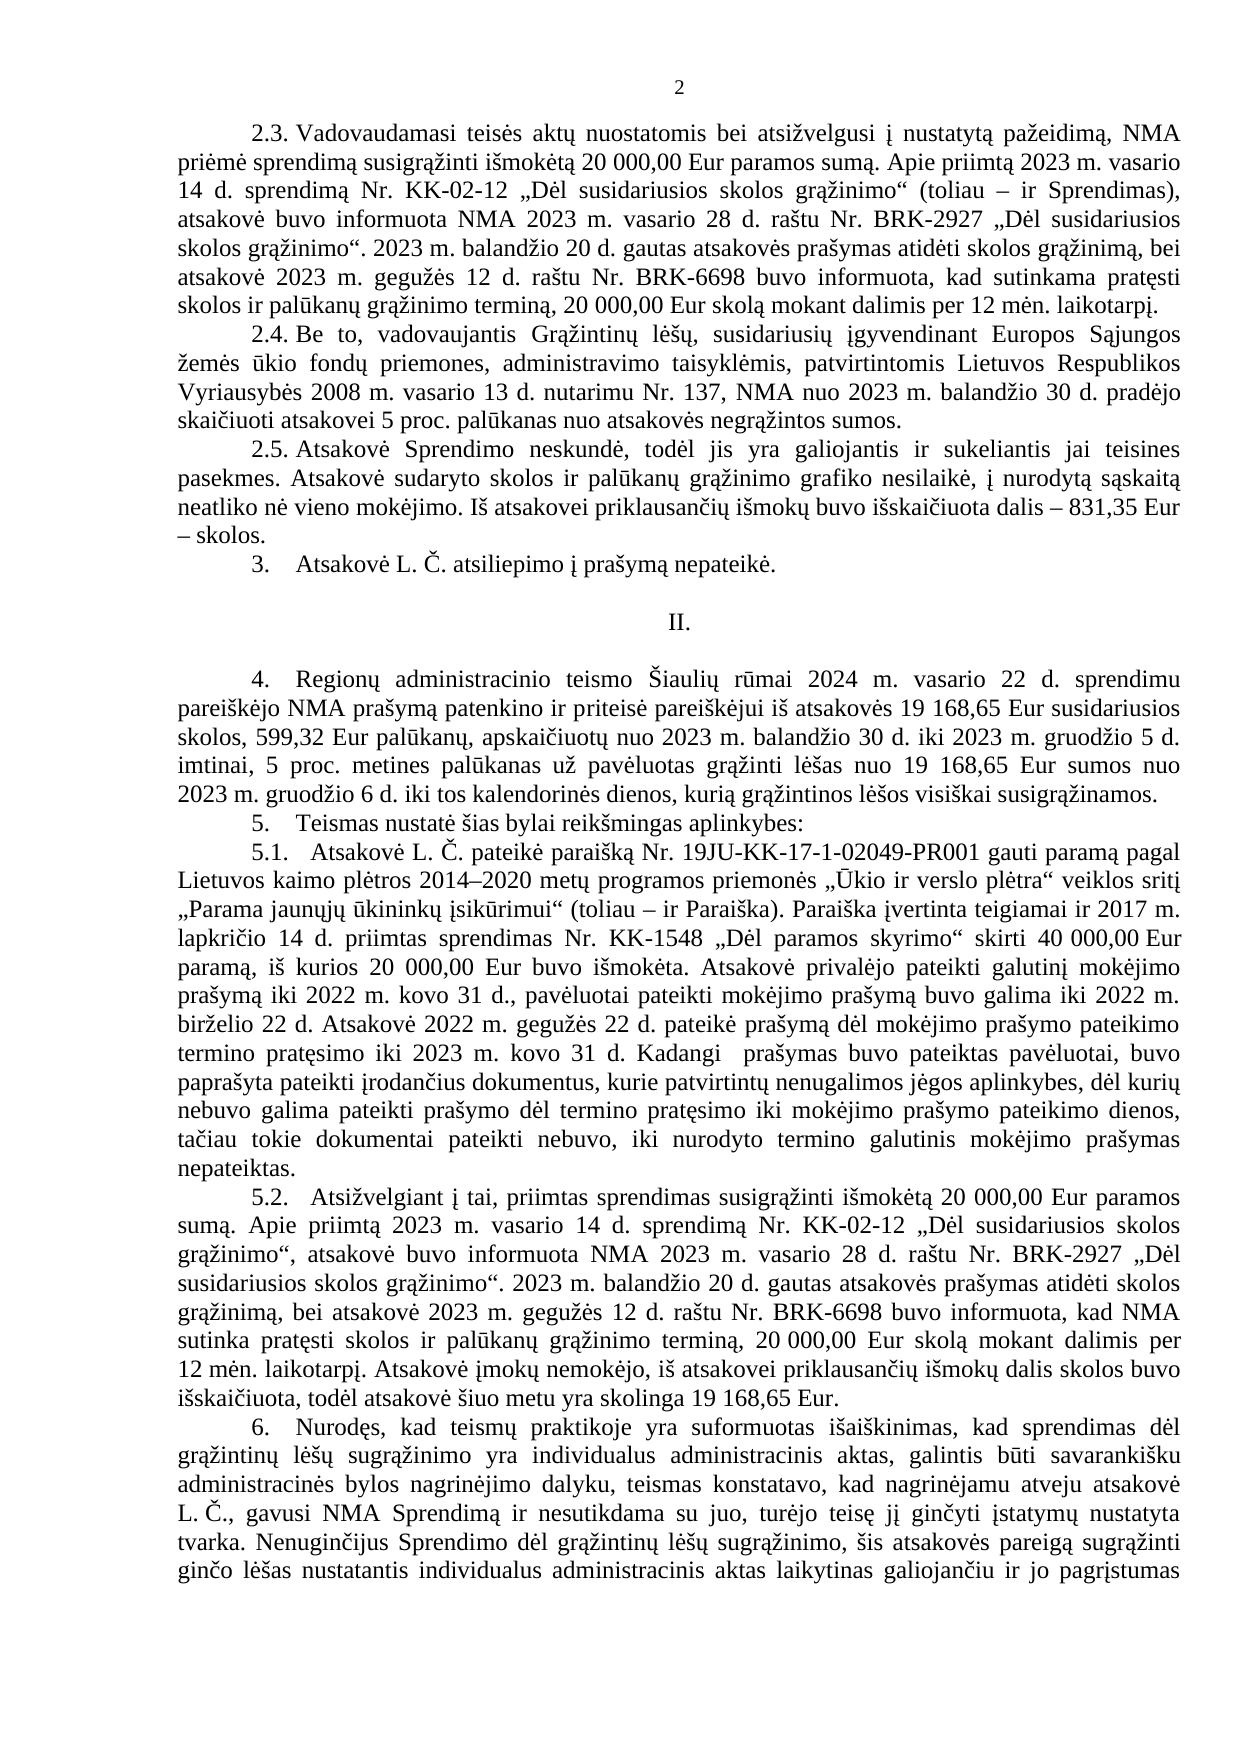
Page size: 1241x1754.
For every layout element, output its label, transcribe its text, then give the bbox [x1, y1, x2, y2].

text 2.3. Vadovaudamasi teisės aktų nuostatomis bei atsižvelgusi į nustatytą pažeidimą, NMA priėmė sprendimą susigrąžinti išmokėtą 20 000,00 Eur paramos sumą. Apie priimtą 2023 m. vasario 14 d. sprendimą Nr. KK-02-12 „Dėl susidariusios skolos grąžinimo“ (toliau – ir Sprendimas), atsakovė buvo informuota NMA 2023 m. vasario 28 d. raštu Nr. BRK-2927 „Dėl susidariusios skolos grąžinimo“. 2023 m. balandžio 20 d. gautas atsakovės prašymas atidėti skolos grąžinimą, bei atsakovė 2023 m. gegužės 12 d. raštu Nr. BRK-6698 buvo informuota, kad sutinkama pratęsti skolos ir palūkanų grąžinimo terminą, 20 000,00 Eur skolą mokant dalimis per 12 mėn. laikotarpį. [177, 118, 1181, 319]
text 5.1. Atsakovė L. Č. pateikė paraišką Nr. 19JU-KK-17-1-02049-PR001 gauti paramą pagal Lietuvos kaimo plėtros 2014–2020 metų programos priemonės „Ūkio ir verslo plėtra“ veiklos sritį „Parama jaunųjų ūkininkų įsikūrimui“ (toliau – ir Paraiška). Paraiška įvertinta teigiamai ir 2017 m. lapkričio 14 d. priimtas sprendimas Nr. KK-1548 „Dėl paramos skyrimo“ skirti 40 000,00 Eur paramą, iš kurios 20 000,00 Eur buvo išmokėta. Atsakovė privalėjo pateikti galutinį mokėjimo prašymą iki 2022 m. kovo 31 d., pavėluotai pateikti mokėjimo prašymą buvo galima iki 2022 m. birželio 22 d. Atsakovė 2022 m. gegužės 22 d. pateikė prašymą dėl mokėjimo prašymo pateikimo termino pratęsimo iki 2023 m. kovo 31 d. Kadangi prašymas buvo pateiktas pavėluotai, buvo paprašyta pateikti įrodančius dokumentus, kurie patvirtintų nenugalimos jėgos aplinkybes, dėl kurių nebuvo galima pateikti prašymo dėl termino pratęsimo iki mokėjimo prašymo pateikimo dienos, tačiau tokie dokumentai pateikti nebuvo, iki nurodyto termino galutinis mokėjimo prašymas nepateiktas. [177, 837, 1181, 1182]
text 4. Regionų administracinio teismo Šiaulių rūmai 2024 m. vasario 22 d. sprendimu pareiškėjo NMA prašymą patenkino ir priteisė pareiškėjui iš atsakovės 19 168,65 Eur susidariusios skolos, 599,32 Eur palūkanų, apskaičiuotų nuo 2023 m. balandžio 30 d. iki 2023 m. gruodžio 5 d. imtinai, 5 proc. metines palūkanas už pavėluotas grąžinti lėšas nuo 19 168,65 Eur sumos nuo 2023 m. gruodžio 6 d. iki tos kalendorinės dienos, kurią grąžintinos lėšos visiškai susigrąžinamos. [177, 664, 1181, 808]
text 5.2. Atsižvelgiant į tai, priimtas sprendimas susigrąžinti išmokėtą 20 000,00 Eur paramos sumą. Apie priimtą 2023 m. vasario 14 d. sprendimą Nr. KK-02-12 „Dėl susidariusios skolos grąžinimo“, atsakovė buvo informuota NMA 2023 m. vasario 28 d. raštu Nr. BRK-2927 „Dėl susidariusios skolos grąžinimo“. 2023 m. balandžio 20 d. gautas atsakovės prašymas atidėti skolos grąžinimą, bei atsakovė 2023 m. gegužės 12 d. raštu Nr. BRK-6698 buvo informuota, kad NMA sutinka pratęsti skolos ir palūkanų grąžinimo terminą, 20 000,00 Eur skolą mokant dalimis per 12 mėn. laikotarpį. Atsakovė įmokų nemokėjo, iš atsakovei priklausančių išmokų dalis skolos buvo išskaičiuota, todėl atsakovė šiuo metu yra skolinga 19 168,65 Eur. [177, 1182, 1181, 1412]
text 2.4. Be to, vadovaujantis Grąžintinų lėšų, susidariusių įgyvendinant Europos Sąjungos žemės ūkio fondų priemones, administravimo taisyklėmis, patvirtintomis Lietuvos Respublikos Vyriausybės 2008 m. vasario 13 d. nutarimu Nr. 137, NMA nuo 2023 m. balandžio 30 d. pradėjo skaičiuoti atsakovei 5 proc. palūkanas nuo atsakovės negrąžintos sumos. [177, 319, 1181, 434]
text II. [177, 607, 1181, 636]
text 2.5. Atsakovė Sprendimo neskundė, todėl jis yra galiojantis ir sukeliantis jai teisines pasekmes. Atsakovė sudaryto skolos ir palūkanų grąžinimo grafiko nesilaikė, į nurodytą sąskaitą neatliko nė vieno mokėjimo. Iš atsakovei priklausančių išmokų buvo išskaičiuota dalis – 831,35 Eur – skolos. [177, 434, 1181, 549]
text 6. Nurodęs, kad teismų praktikoje yra suformuotas išaiškinimas, kad sprendimas dėl grąžintinų lėšų sugrąžinimo yra individualus administracinis aktas, galintis būti savarankišku administracinės bylos nagrinėjimo dalyku, teismas konstatavo, kad nagrinėjamu atveju atsakovė L. Č., gavusi NMA Sprendimą ir nesutikdama su juo, turėjo teisę jį ginčyti įstatymų nustatyta tvarka. Nenuginčijus Sprendimo dėl grąžintinų lėšų sugrąžinimo, šis atsakovės pareigą sugrąžinti ginčo lėšas nustatantis individualus administracinis aktas laikytinas galiojančiu ir jo pagrįstumas [177, 1412, 1181, 1584]
text 5. Teismas nustatė šias bylai reikšmingas aplinkybes: [177, 808, 1181, 837]
text 3. Atsakovė L. Č. atsiliepimo į prašymą nepateikė. [177, 549, 1181, 578]
